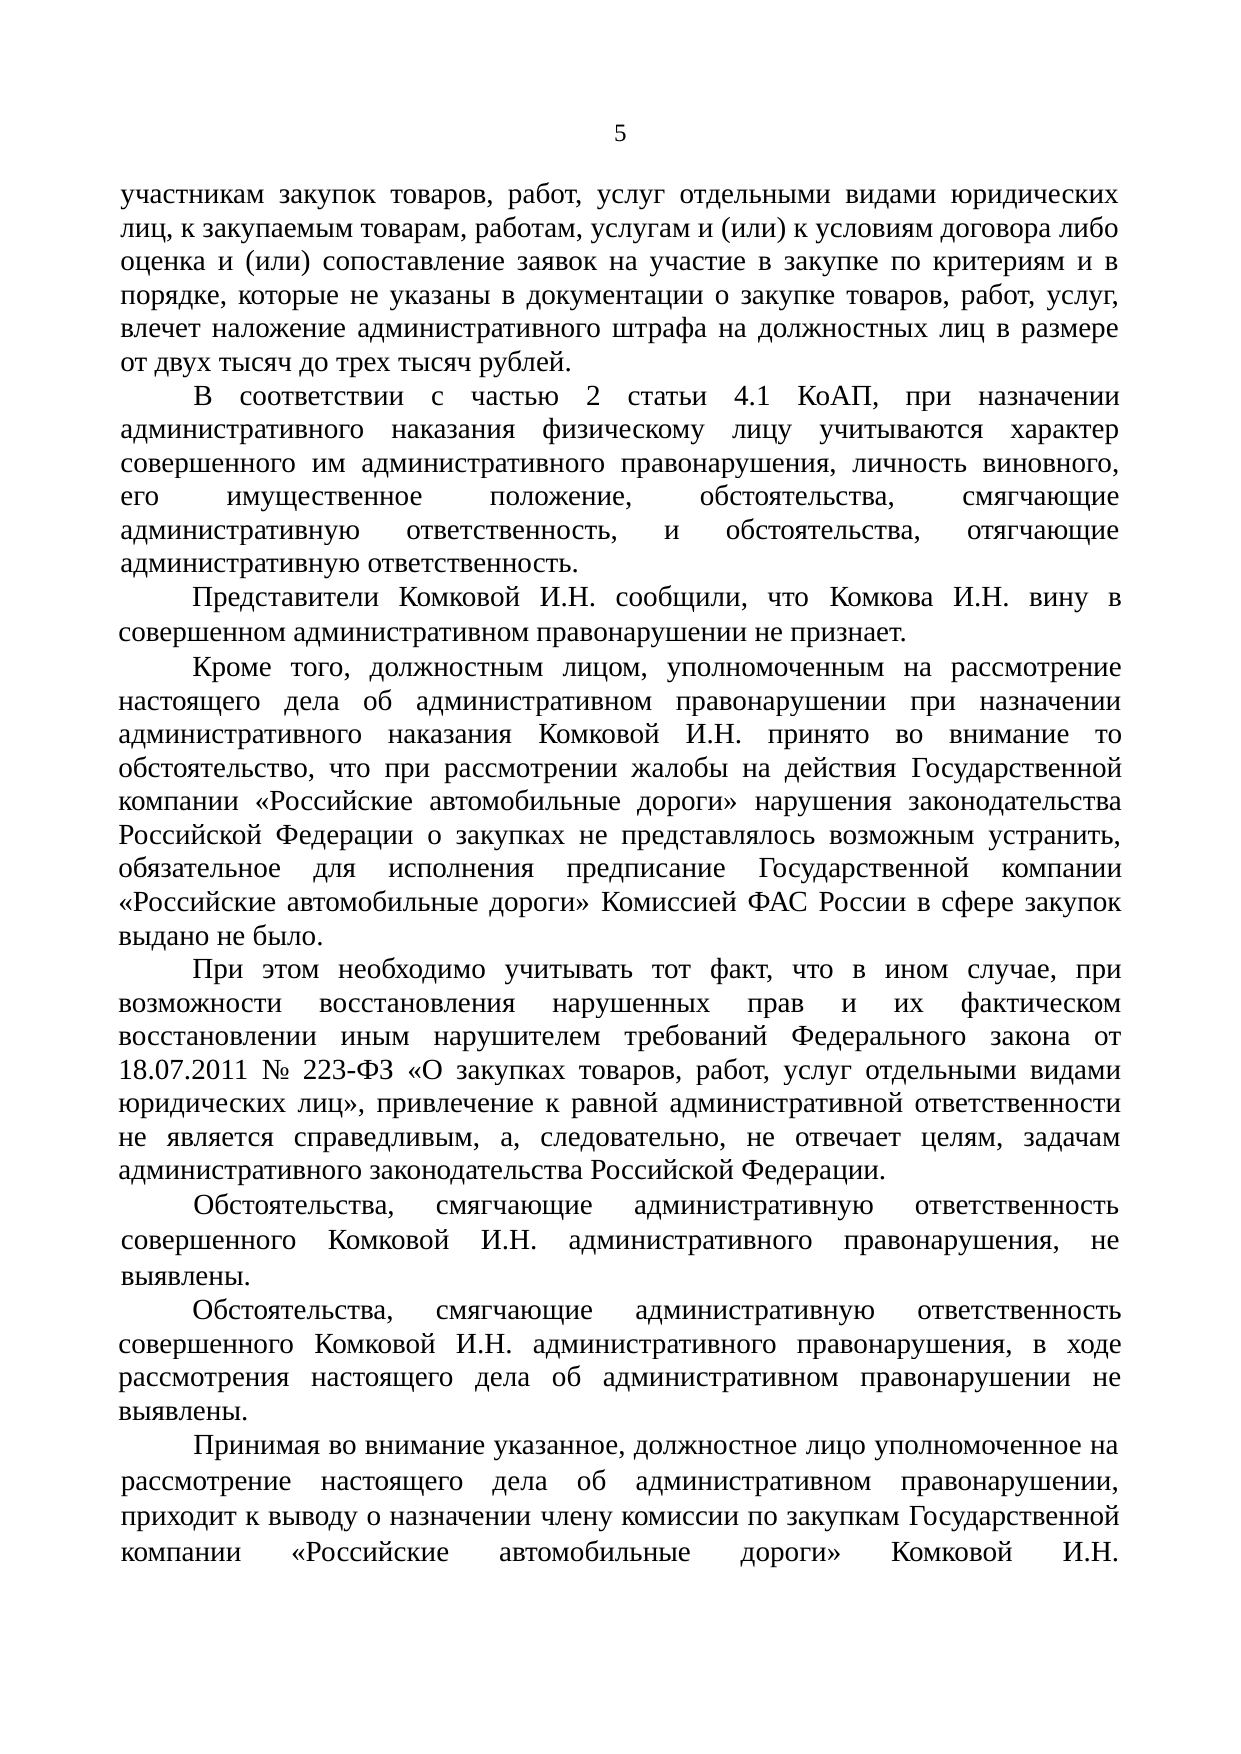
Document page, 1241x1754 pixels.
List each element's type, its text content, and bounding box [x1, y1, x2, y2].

text Принимая во внимание указанное, должностное лицо уполномоченное на рассмотрение настоящего дела об административном правонарушении, приходит к выводу о назначении члену комиссии по закупкам Государственной компании «Российские автомобильные дороги» Комковой И.Н. [121, 1426, 1120, 1568]
text В соответствии с частью 2 статьи 4.1 КоАП, при назначении административного наказания физическому лицу учитываются характер совершенного им административного правонарушения, личность виновного, его имущественное положение, обстоятельства, смягчающие административную ответственность, и обстоятельства, отягчающие административную ответственность. [120, 378, 1120, 579]
text участникам закупок товаров, работ, услуг отдельными видами юридических лиц, к закупаемым товарам, работам, услугам и (или) к условиям договора либо оценка и (или) сопоставление заявок на участие в закупке по критериям и в порядке, которые не указаны в документации о закупке товаров, работ, услуг, влечет наложение административного штрафа на должностных лиц в размере от двух тысяч до трех тысяч рублей. [120, 176, 1120, 378]
text При этом необходимо учитывать тот факт, что в ином случае, при возможности восстановления нарушенных прав и их фактическом восстановлении иным нарушителем требований Федерального закона от 18.07.2011 № 223-ФЗ «О закупках товаров, работ, услуг отдельными видами юридических лиц», привлечение к равной административной ответственности не является справедливым, а, следовательно, не отвечает целям, задачам административного законодательства Российской Федерации. [118, 951, 1122, 1186]
text Обстоятельства, смягчающие административную ответственность совершенного Комковой И.Н. административного правонарушения, не выявлены. [121, 1186, 1120, 1292]
text Кроме того, должностным лицом, уполномоченным на рассмотрение настоящего дела об административном правонарушении при назначении административного наказания Комковой И.Н. принято во внимание то обстоятельство, что при рассмотрении жалобы на действия Государственной компании «Российские автомобильные дороги» нарушения законодательства Российской Федерации о закупках не представлялось возможным устранить, обязательное для исполнения предписание Государственной компании «Российские автомобильные дороги» Комиссией ФАС России в сфере закупок выдано не было. [118, 649, 1122, 951]
text Обстоятельства, смягчающие административную ответственность совершенного Комковой И.Н. административного правонарушения, в ходе рассмотрения настоящего дела об административном правонарушении не выявлены. [118, 1292, 1122, 1426]
text Представители Комковой И.Н. сообщили, что Комкова И.Н. вину в совершенном административном правонарушении не признает. [118, 579, 1122, 648]
